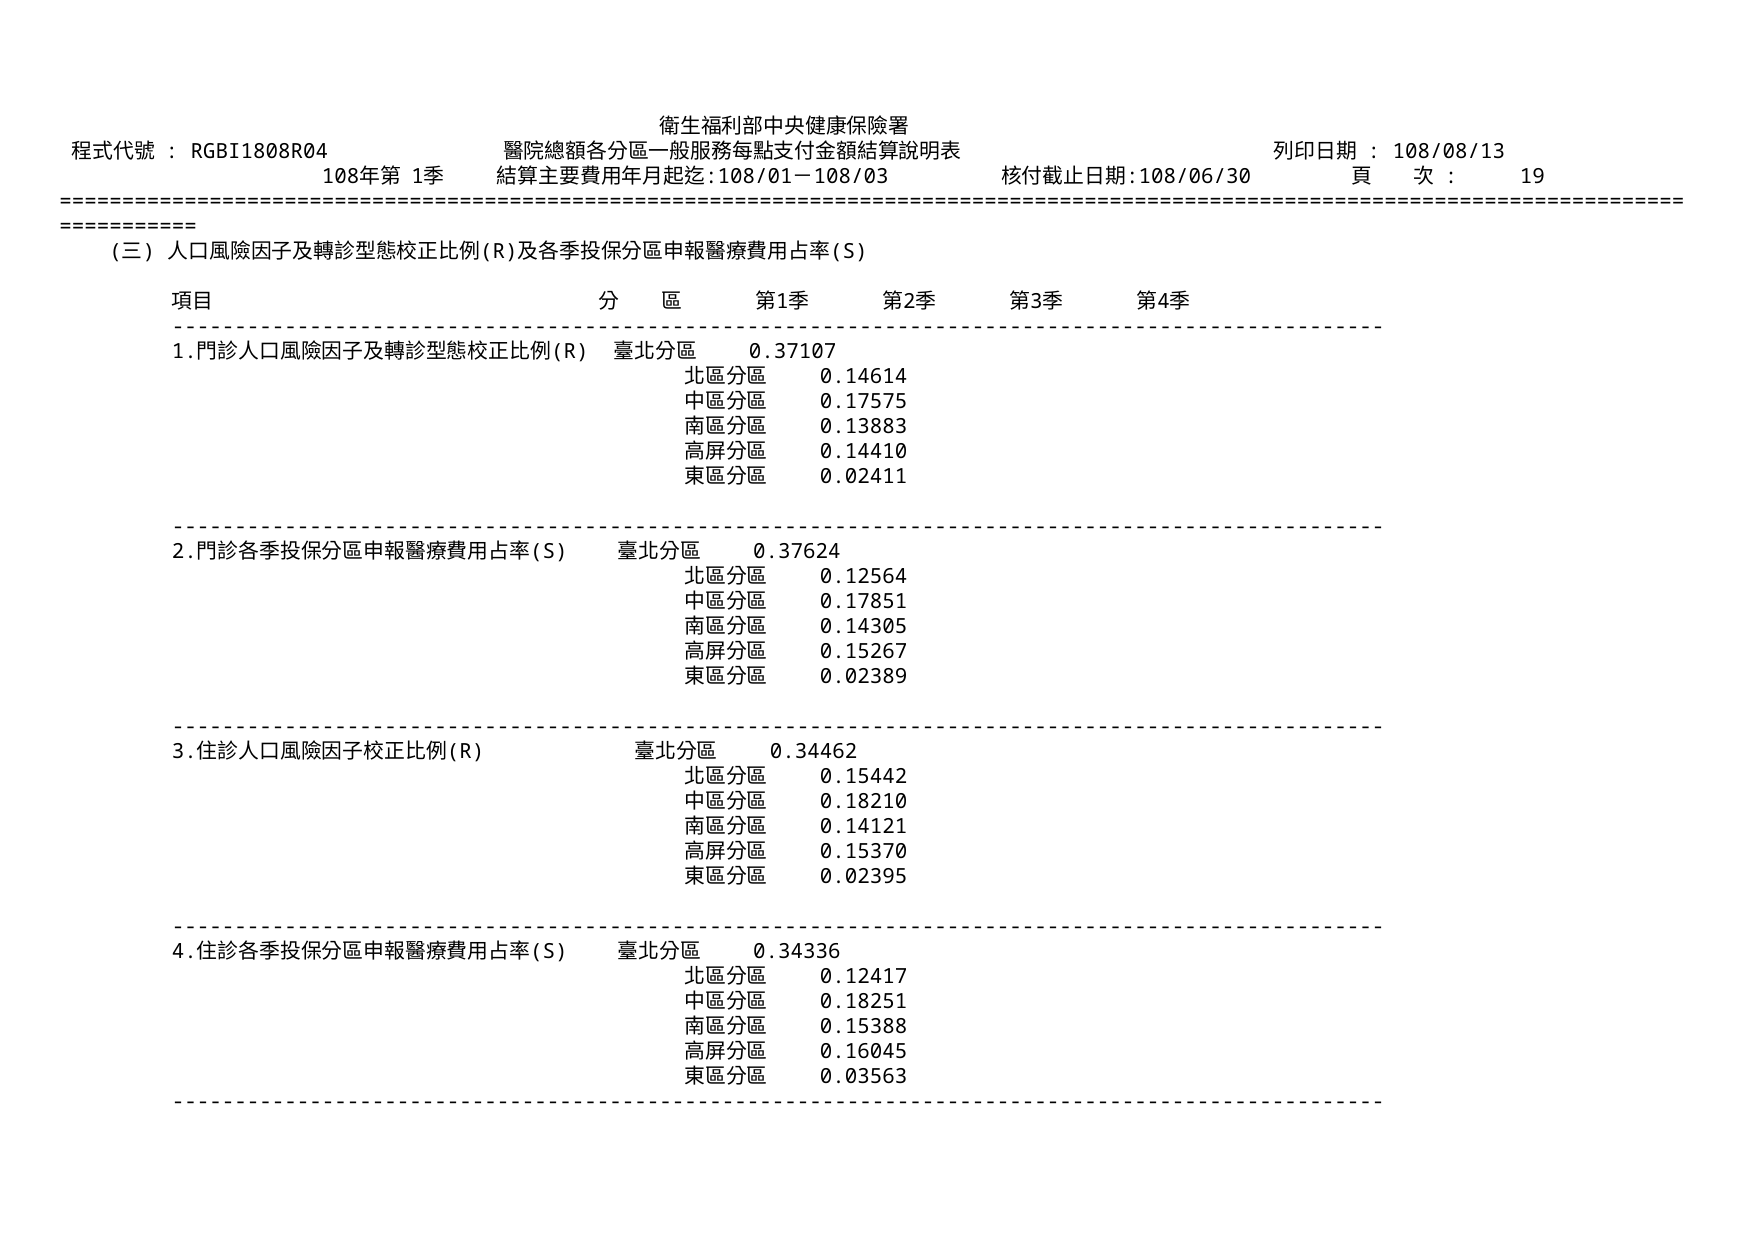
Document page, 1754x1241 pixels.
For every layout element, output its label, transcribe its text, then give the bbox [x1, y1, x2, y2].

text 北區分區 0.12564 [59, 564, 1695, 589]
text 中區分區 0.17851 [59, 589, 1695, 614]
text 4.住診各季投保分區申報醫療費用占率(S) 臺北分區 0.34336 [59, 939, 1695, 964]
text 高屏分區 0.15267 [59, 639, 1695, 664]
text 南區分區 0.13883 [59, 414, 1695, 439]
text ------------------------------------------------------------------------------------------------- [59, 514, 1695, 539]
text 108年第 1季 結算主要費用年月起迄:108/01－108/03 核付截止日期:108/06/30 頁 次 : 19 [59, 164, 1695, 189]
text 北區分區 0.12417 [59, 964, 1695, 989]
text 北區分區 0.14614 [59, 364, 1695, 389]
text 南區分區 0.14121 [59, 814, 1695, 839]
text 南區分區 0.14305 [59, 614, 1695, 639]
text 衛生福利部中央健康保險署 [59, 114, 1695, 139]
text 1.門診人口風險因子及轉診型態校正比例(R) 臺北分區 0.37107 [59, 339, 1695, 364]
text ============================================================================================================================================= [59, 189, 1695, 239]
text 高屏分區 0.15370 [59, 839, 1695, 864]
text 中區分區 0.18210 [59, 789, 1695, 814]
text ------------------------------------------------------------------------------------------------- [59, 714, 1695, 739]
text 東區分區 0.02389 [59, 664, 1695, 689]
text 高屏分區 0.14410 [59, 439, 1695, 464]
text ------------------------------------------------------------------------------------------------- [59, 314, 1695, 339]
text 東區分區 0.02411 [59, 464, 1695, 489]
text 2.門診各季投保分區申報醫療費用占率(S) 臺北分區 0.37624 [59, 539, 1695, 564]
text 東區分區 0.02395 [59, 864, 1695, 889]
text 北區分區 0.15442 [59, 764, 1695, 789]
text 程式代號 : RGBI1808R04 醫院總額各分區一般服務每點支付金額結算說明表 列印日期 : 108/08/13 [59, 139, 1695, 164]
text ------------------------------------------------------------------------------------------------- [59, 914, 1695, 939]
text 高屏分區 0.16045 [59, 1039, 1695, 1064]
text ------------------------------------------------------------------------------------------------- [59, 1089, 1695, 1114]
text 東區分區 0.03563 [59, 1064, 1695, 1089]
text 中區分區 0.18251 [59, 989, 1695, 1014]
text (三) 人口風險因子及轉診型態校正比例(R)及各季投保分區申報醫療費用占率(S) [59, 239, 1695, 264]
text 3.住診人口風險因子校正比例(R) 臺北分區 0.34462 [59, 739, 1695, 764]
text 南區分區 0.15388 [59, 1014, 1695, 1039]
text 項目 分 區 第1季 第2季 第3季 第4季 [59, 289, 1695, 314]
text 中區分區 0.17575 [59, 389, 1695, 414]
